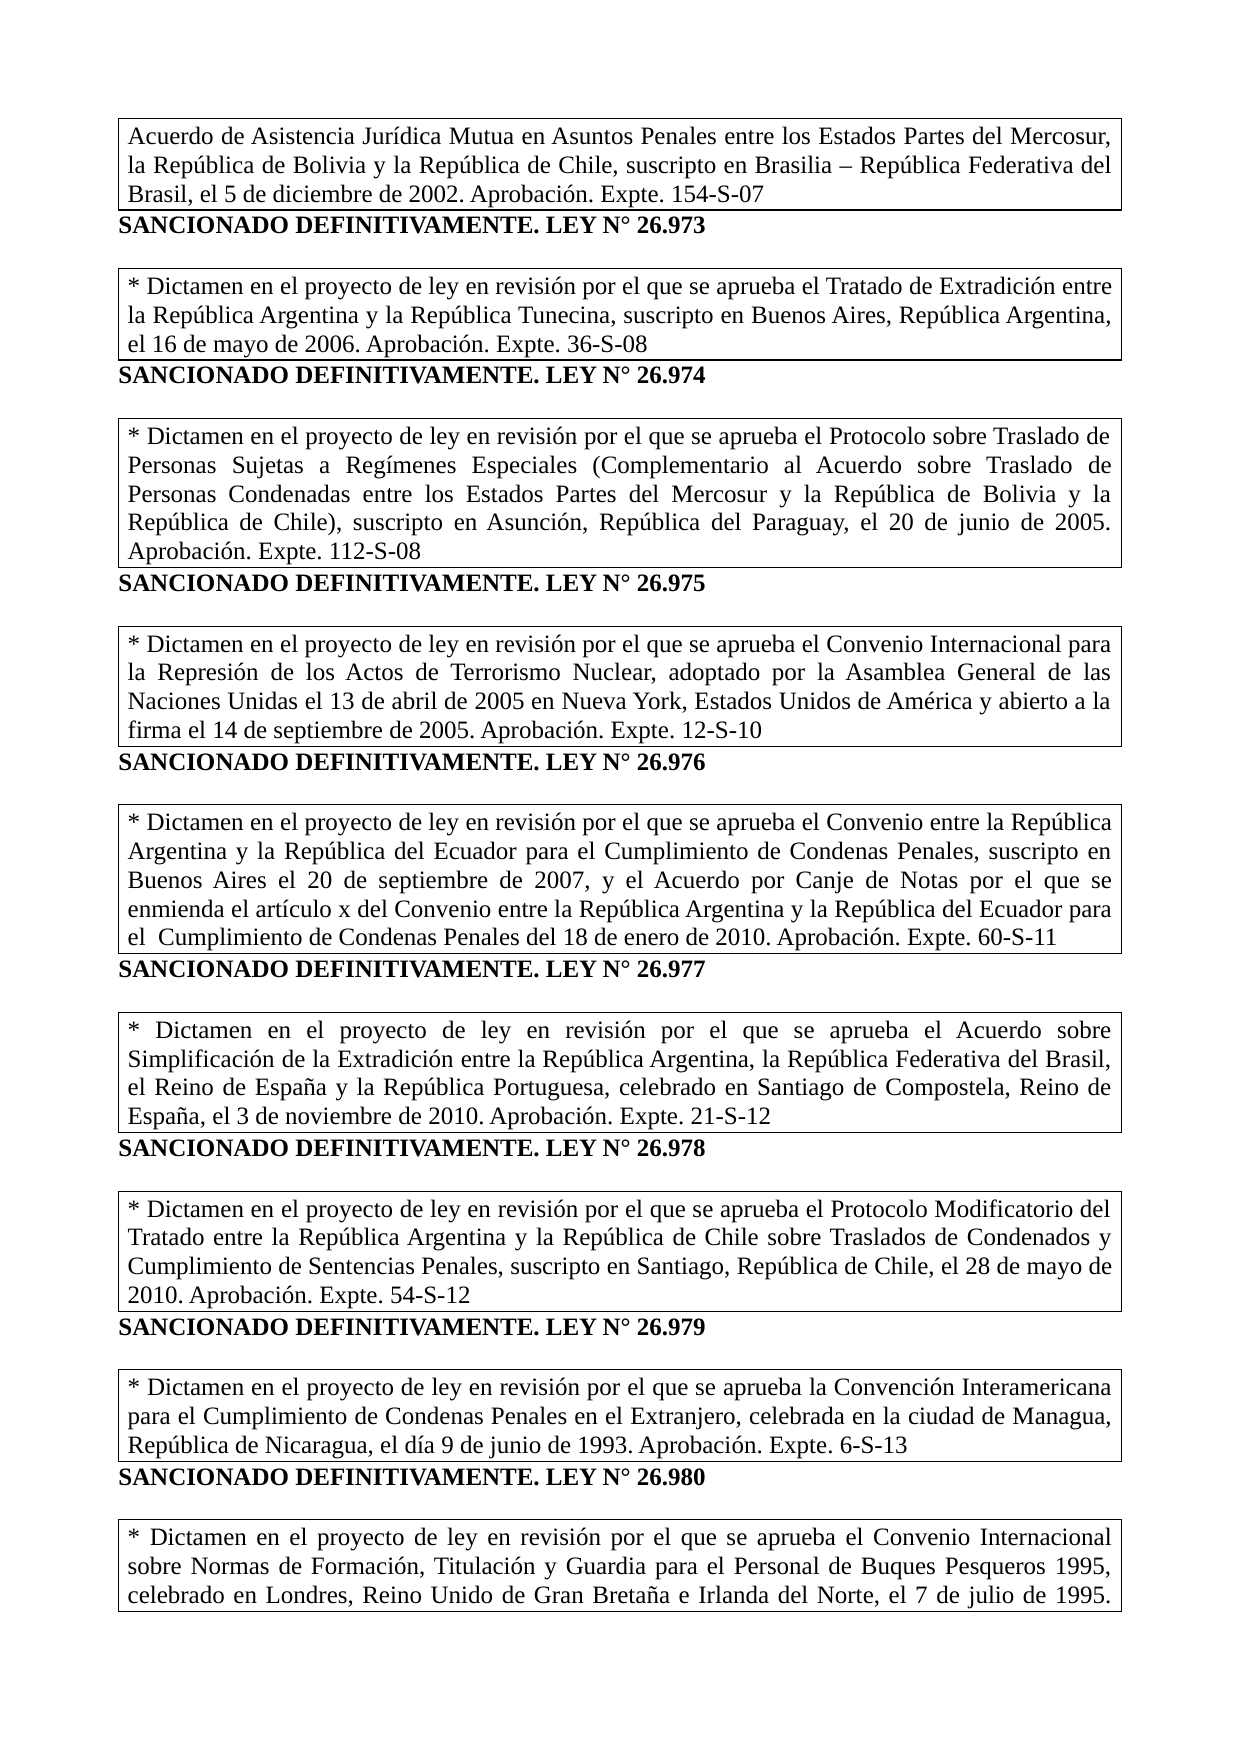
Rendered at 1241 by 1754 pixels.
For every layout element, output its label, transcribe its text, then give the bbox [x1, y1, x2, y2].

text * Dictamen en el proyecto de ley en revisión por el que se aprueba la Convención Interamericana para el Cumplimiento de Condenas Penales en el Extranjero, celebrada en la ciudad de Managua, República de Nicaragua, el día 9 de junio de 1993. Aprobación. Expte. 6-S-13 [119, 1370, 1121, 1461]
text * Dictamen en el proyecto de ley en revisión por el que se aprueba el Convenio Internacional para la Represión de los Actos de Terrorismo Nuclear, adoptado por la Asamblea General de las Naciones Unidas el 13 de abril de 2005 en Nueva York, Estados Unidos de América y abierto a la firma el 14 de septiembre de 2005. Aprobación. Expte. 12-S-10 [119, 627, 1121, 746]
text * Dictamen en el proyecto de ley en revisión por el que se aprueba el Protocolo sobre Traslado de Personas Sujetas a Regímenes Especiales (Complementario al Acuerdo sobre Traslado de Personas Condenadas entre los Estados Partes del Mercosur y la República de Bolivia y la República de Chile), suscripto en Asunción, República del Paraguay, el 20 de junio de 2005. Aprobación. Expte. 112-S-08 [119, 419, 1121, 567]
text SANCIONADO DEFINITIVAMENTE. LEY N° 26.974 [118, 361, 1122, 389]
text SANCIONADO DEFINITIVAMENTE. LEY N° 26.973 [118, 211, 1122, 239]
text SANCIONADO DEFINITIVAMENTE. LEY N° 26.978 [118, 1133, 1122, 1162]
text * Dictamen en el proyecto de ley en revisión por el que se aprueba el Convenio entre la República Argentina y la República del Ecuador para el Cumplimiento de Condenas Penales, suscripto en Buenos Aires el 20 de septiembre de 2007, y el Acuerdo por Canje de Notas por el que se enmienda el artículo x del Convenio entre la República Argentina y la República del Ecuador para el Cumplimiento de Condenas Penales del 18 de enero de 2010. Aprobación. Expte. 60-S-11 [119, 805, 1121, 953]
text SANCIONADO DEFINITIVAMENTE. LEY N° 26.980 [118, 1462, 1122, 1491]
text * Dictamen en el proyecto de ley en revisión por el que se aprueba el Protocolo Modificatorio del Tratado entre la República Argentina y la República de Chile sobre Traslados de Condenados y Cumplimiento de Sentencias Penales, suscripto en Santiago, República de Chile, el 28 de mayo de 2010. Aprobación. Expte. 54-S-12 [119, 1192, 1121, 1311]
text * Dictamen en el proyecto de ley en revisión por el que se aprueba el Tratado de Extradición entre la República Argentina y la República Tunecina, suscripto en Buenos Aires, República Argentina, el 16 de mayo de 2006. Aprobación. Expte. 36-S-08 [119, 269, 1121, 359]
text * Dictamen en el proyecto de ley en revisión por el que se aprueba el Convenio Internacional sobre Normas de Formación, Titulación y Guardia para el Personal de Buques Pesqueros 1995, celebrado en Londres, Reino Unido de Gran Bretaña e Irlanda del Norte, el 7 de julio de 1995. [119, 1520, 1121, 1611]
text * Dictamen en el proyecto de ley en revisión por el que se aprueba el Acuerdo sobre Simplificación de la Extradición entre la República Argentina, la República Federativa del Brasil, el Reino de España y la República Portuguesa, celebrado en Santiago de Compostela, Reino de España, el 3 de noviembre de 2010. Aprobación. Expte. 21-S-12 [119, 1013, 1121, 1132]
text SANCIONADO DEFINITIVAMENTE. LEY N° 26.976 [118, 747, 1122, 776]
text SANCIONADO DEFINITIVAMENTE. LEY N° 26.975 [118, 568, 1122, 597]
text Acuerdo de Asistencia Jurídica Mutua en Asuntos Penales entre los Estados Partes del Mercosur, la República de Bolivia y la República de Chile, suscripto en Brasilia – República Federativa del Brasil, el 5 de diciembre de 2002. Aprobación. Expte. 154-S-07 [119, 119, 1121, 209]
text SANCIONADO DEFINITIVAMENTE. LEY N° 26.977 [118, 954, 1122, 983]
text SANCIONADO DEFINITIVAMENTE. LEY N° 26.979 [118, 1312, 1122, 1341]
